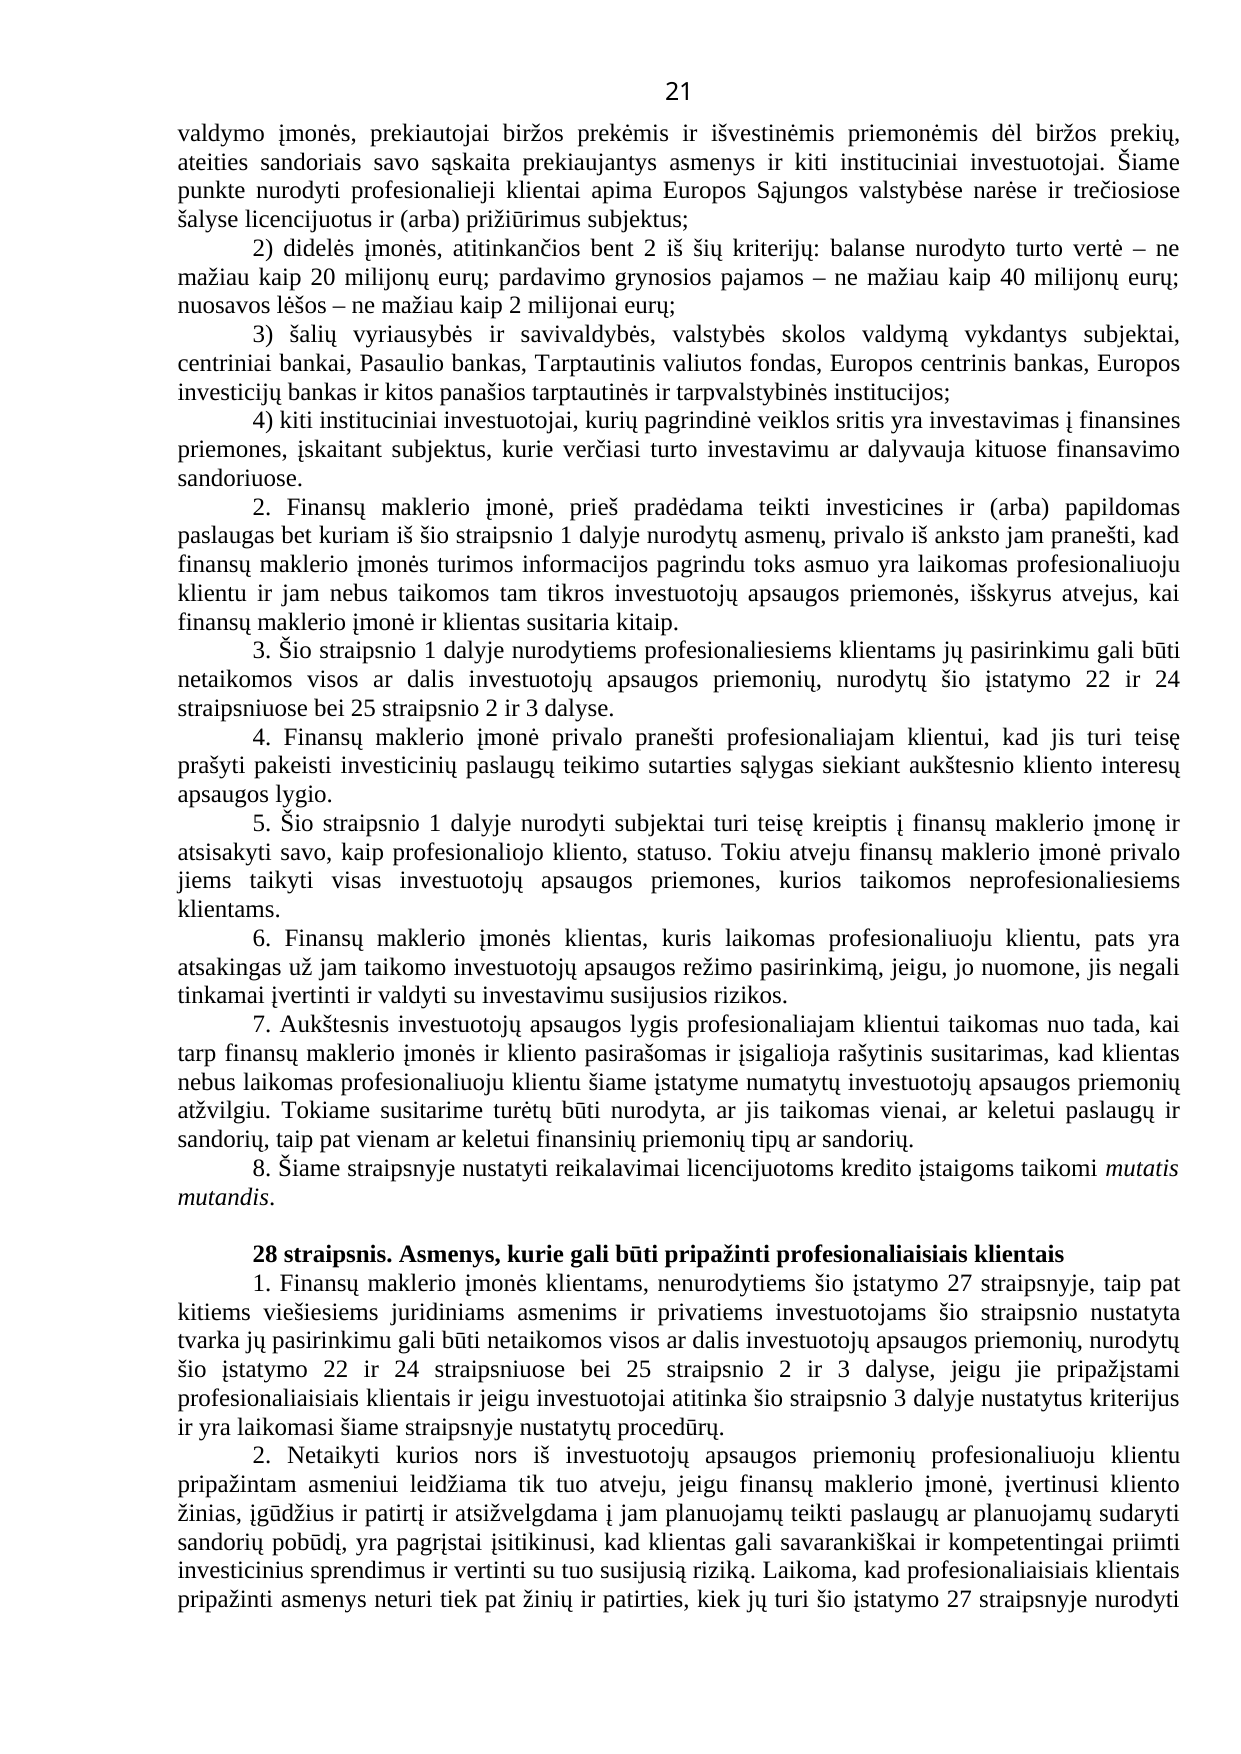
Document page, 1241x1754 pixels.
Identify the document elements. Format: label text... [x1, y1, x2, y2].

text 28 straipsnis. Asmenys, kurie gali būti pripažinti profesionaliaisiais klientais [177, 1239, 1181, 1268]
text 2. Netaikyti kurios nors iš investuotojų apsaugos priemonių profesionaliuoju klientu pripažintam asmeniui leidžiama tik tuo atveju, jeigu finansų maklerio įmonė, įvertinusi kliento žinias, įgūdžius ir patirtį ir atsižvelgdama į jam planuojamų teikti paslaugų ar planuojamų sudaryti sandorių pobūdį, yra pagrįstai įsitikinusi, kad klientas gali savarankiškai ir kompetentingai priimti investicinius sprendimus ir vertinti su tuo susijusią riziką. Laikoma, kad profesionaliaisiais klientais pripažinti asmenys neturi tiek pat žinių ir patirties, kiek jų turi šio įstatymo 27 straipsnyje nurodyti [177, 1441, 1181, 1613]
text 8. Šiame straipsnyje nustatyti reikalavimai licencijuotoms kredito įstaigoms taikomi mutatis mutandis. [177, 1153, 1181, 1211]
text 5. Šio straipsnio 1 dalyje nurodyti subjektai turi teisę kreiptis į finansų maklerio įmonę ir atsisakyti savo, kaip profesionaliojo kliento, statuso. Tokiu atveju finansų maklerio įmonė privalo jiems taikyti visas investuotojų apsaugos priemones, kurios taikomos neprofesionaliesiems klientams. [177, 808, 1181, 923]
text 4. Finansų maklerio įmonė privalo pranešti profesionaliajam klientui, kad jis turi teisę prašyti pakeisti investicinių paslaugų teikimo sutarties sąlygas siekiant aukštesnio kliento interesų apsaugos lygio. [177, 722, 1181, 808]
text 2) didelės įmonės, atitinkančios bent 2 iš šių kriterijų: balanse nurodyto turto vertė – ne mažiau kaip 20 milijonų eurų; pardavimo grynosios pajamos – ne mažiau kaip 40 milijonų eurų; nuosavos lėšos – ne mažiau kaip 2 milijonai eurų; [177, 233, 1181, 319]
text valdymo įmonės, prekiautojai biržos prekėmis ir išvestinėmis priemonėmis dėl biržos prekių, ateities sandoriais savo sąskaita prekiaujantys asmenys ir kiti instituciniai investuotojai. Šiame punkte nurodyti profesionalieji klientai apima Europos Sąjungos valstybėse narėse ir trečiosiose šalyse licencijuotus ir (arba) prižiūrimus subjektus; [177, 118, 1181, 233]
text 6. Finansų maklerio įmonės klientas, kuris laikomas profesionaliuoju klientu, pats yra atsakingas už jam taikomo investuotojų apsaugos režimo pasirinkimą, jeigu, jo nuomone, jis negali tinkamai įvertinti ir valdyti su investavimu susijusios rizikos. [177, 923, 1181, 1009]
text 3. Šio straipsnio 1 dalyje nurodytiems profesionaliesiems klientams jų pasirinkimu gali būti netaikomos visos ar dalis investuotojų apsaugos priemonių, nurodytų šio įstatymo 22 ir 24 straipsniuose bei 25 straipsnio 2 ir 3 dalyse. [177, 636, 1181, 722]
text 7. Aukštesnis investuotojų apsaugos lygis profesionaliajam klientui taikomas nuo tada, kai tarp finansų maklerio įmonės ir kliento pasirašomas ir įsigalioja rašytinis susitarimas, kad klientas nebus laikomas profesionaliuoju klientu šiame įstatyme numatytų investuotojų apsaugos priemonių atžvilgiu. Tokiame susitarime turėtų būti nurodyta, ar jis taikomas vienai, ar keletui paslaugų ir sandorių, taip pat vienam ar keletui finansinių priemonių tipų ar sandorių. [177, 1009, 1181, 1153]
text 3) šalių vyriausybės ir savivaldybės, valstybės skolos valdymą vykdantys subjektai, centriniai bankai, Pasaulio bankas, Tarptautinis valiutos fondas, Europos centrinis bankas, Europos investicijų bankas ir kitos panašios tarptautinės ir tarpvalstybinės institucijos; [177, 319, 1181, 406]
text 1. Finansų maklerio įmonės klientams, nenurodytiems šio įstatymo 27 straipsnyje, taip pat kitiems viešiesiems juridiniams asmenims ir privatiems investuotojams šio straipsnio nustatyta tvarka jų pasirinkimu gali būti netaikomos visos ar dalis investuotojų apsaugos priemonių, nurodytų šio įstatymo 22 ir 24 straipsniuose bei 25 straipsnio 2 ir 3 dalyse, jeigu jie pripažįstami profesionaliaisiais klientais ir jeigu investuotojai atitinka šio straipsnio 3 dalyje nustatytus kriterijus ir yra laikomasi šiame straipsnyje nustatytų procedūrų. [177, 1268, 1181, 1441]
text 2. Finansų maklerio įmonė, prieš pradėdama teikti investicines ir (arba) papildomas paslaugas bet kuriam iš šio straipsnio 1 dalyje nurodytų asmenų, privalo iš anksto jam pranešti, kad finansų maklerio įmonės turimos informacijos pagrindu toks asmuo yra laikomas profesionaliuoju klientu ir jam nebus taikomos tam tikros investuotojų apsaugos priemonės, išskyrus atvejus, kai finansų maklerio įmonė ir klientas susitaria kitaip. [177, 492, 1181, 636]
text 4) kiti instituciniai investuotojai, kurių pagrindinė veiklos sritis yra investavimas į finansines priemones, įskaitant subjektus, kurie verčiasi turto investavimu ar dalyvauja kituose finansavimo sandoriuose. [177, 406, 1181, 492]
